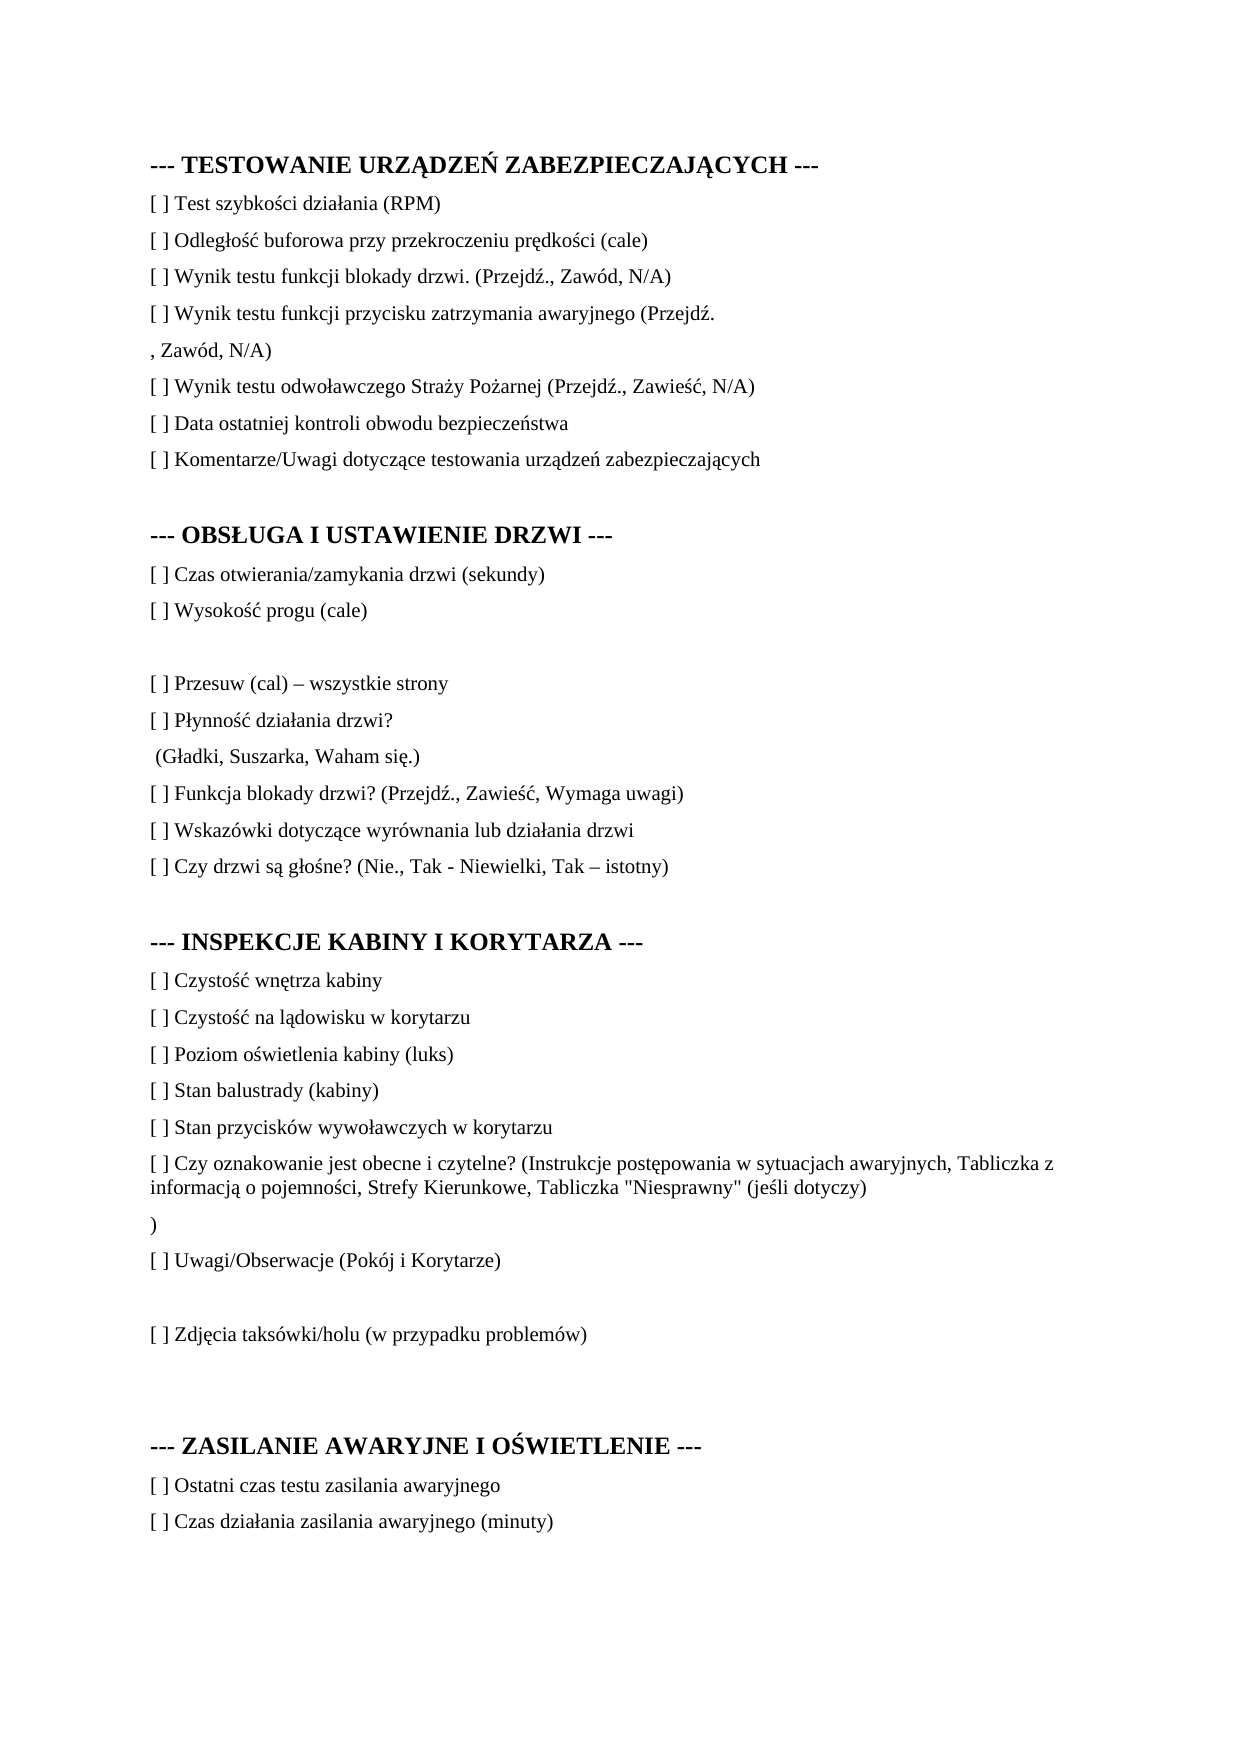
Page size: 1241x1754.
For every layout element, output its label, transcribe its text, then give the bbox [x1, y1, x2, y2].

text [ ] Czas działania zasilania awaryjnego (minuty) [150, 1509, 1090, 1533]
text [ ] Wynik testu odwoławczego Straży Pożarnej (Przejdź., Zawieść, N/A) [150, 374, 1090, 398]
text [ ] Czy oznakowanie jest obecne i czytelne? (Instrukcje postępowania w sytuacjach awaryjnych, Tabliczka z informacją o pojemności, Strefy Kierunkowe, Tabliczka "Niesprawny" (jeśli dotyczy) [150, 1151, 1090, 1199]
text --- INSPEKCJE KABINY I KORYTARZA --- [150, 927, 1090, 956]
text [ ] Zdjęcia taksówki/holu (w przypadku problemów) [150, 1322, 1090, 1346]
text [ ] Poziom oświetlenia kabiny (luks) [150, 1042, 1090, 1066]
text [ ] Czy drzwi są głośne? (Nie., Tak - Niewielki, Tak – istotny) [150, 854, 1090, 878]
text [ ] Uwagi/Obserwacje (Pokój i Korytarze) [150, 1248, 1090, 1272]
text [ ] Wynik testu funkcji przycisku zatrzymania awaryjnego (Przejdź. [150, 301, 1090, 325]
text [ ] Czas otwierania/zamykania drzwi (sekundy) [150, 562, 1090, 586]
text , Zawód, N/A) [150, 337, 1090, 362]
text --- TESTOWANIE URZĄDZEŃ ZABEZPIECZAJĄCYCH --- [150, 150, 1090, 179]
text [ ] Czystość na lądowisku w korytarzu [150, 1005, 1090, 1029]
text [ ] Komentarze/Uwagi dotyczące testowania urządzeń zabezpieczających [150, 447, 1090, 471]
text ) [150, 1212, 1090, 1236]
text --- OBSŁUGA I USTAWIENIE DRZWI --- [150, 520, 1090, 549]
text (Gładki, Suszarka, Waham się.) [150, 744, 1090, 768]
text [ ] Test szybkości działania (RPM) [150, 191, 1090, 215]
text [ ] Funkcja blokady drzwi? (Przejdź., Zawieść, Wymaga uwagi) [150, 781, 1090, 805]
text [ ] Przesuw (cal) – wszystkie strony [150, 671, 1090, 695]
text [ ] Ostatni czas testu zasilania awaryjnego [150, 1472, 1090, 1497]
text [ ] Data ostatniej kontroli obwodu bezpieczeństwa [150, 411, 1090, 435]
text [ ] Wysokość progu (cale) [150, 598, 1090, 622]
text [ ] Wskazówki dotyczące wyrównania lub działania drzwi [150, 817, 1090, 842]
text [ ] Płynność działania drzwi? [150, 708, 1090, 732]
text [ ] Czystość wnętrza kabiny [150, 968, 1090, 992]
text [ ] Odległość buforowa przy przekroczeniu prędkości (cale) [150, 228, 1090, 252]
text [ ] Stan balustrady (kabiny) [150, 1078, 1090, 1102]
text [ ] Wynik testu funkcji blokady drzwi. (Przejdź., Zawód, N/A) [150, 264, 1090, 288]
text --- ZASILANIE AWARYJNE I OŚWIETLENIE --- [150, 1431, 1090, 1460]
text [ ] Stan przycisków wywoławczych w korytarzu [150, 1115, 1090, 1139]
